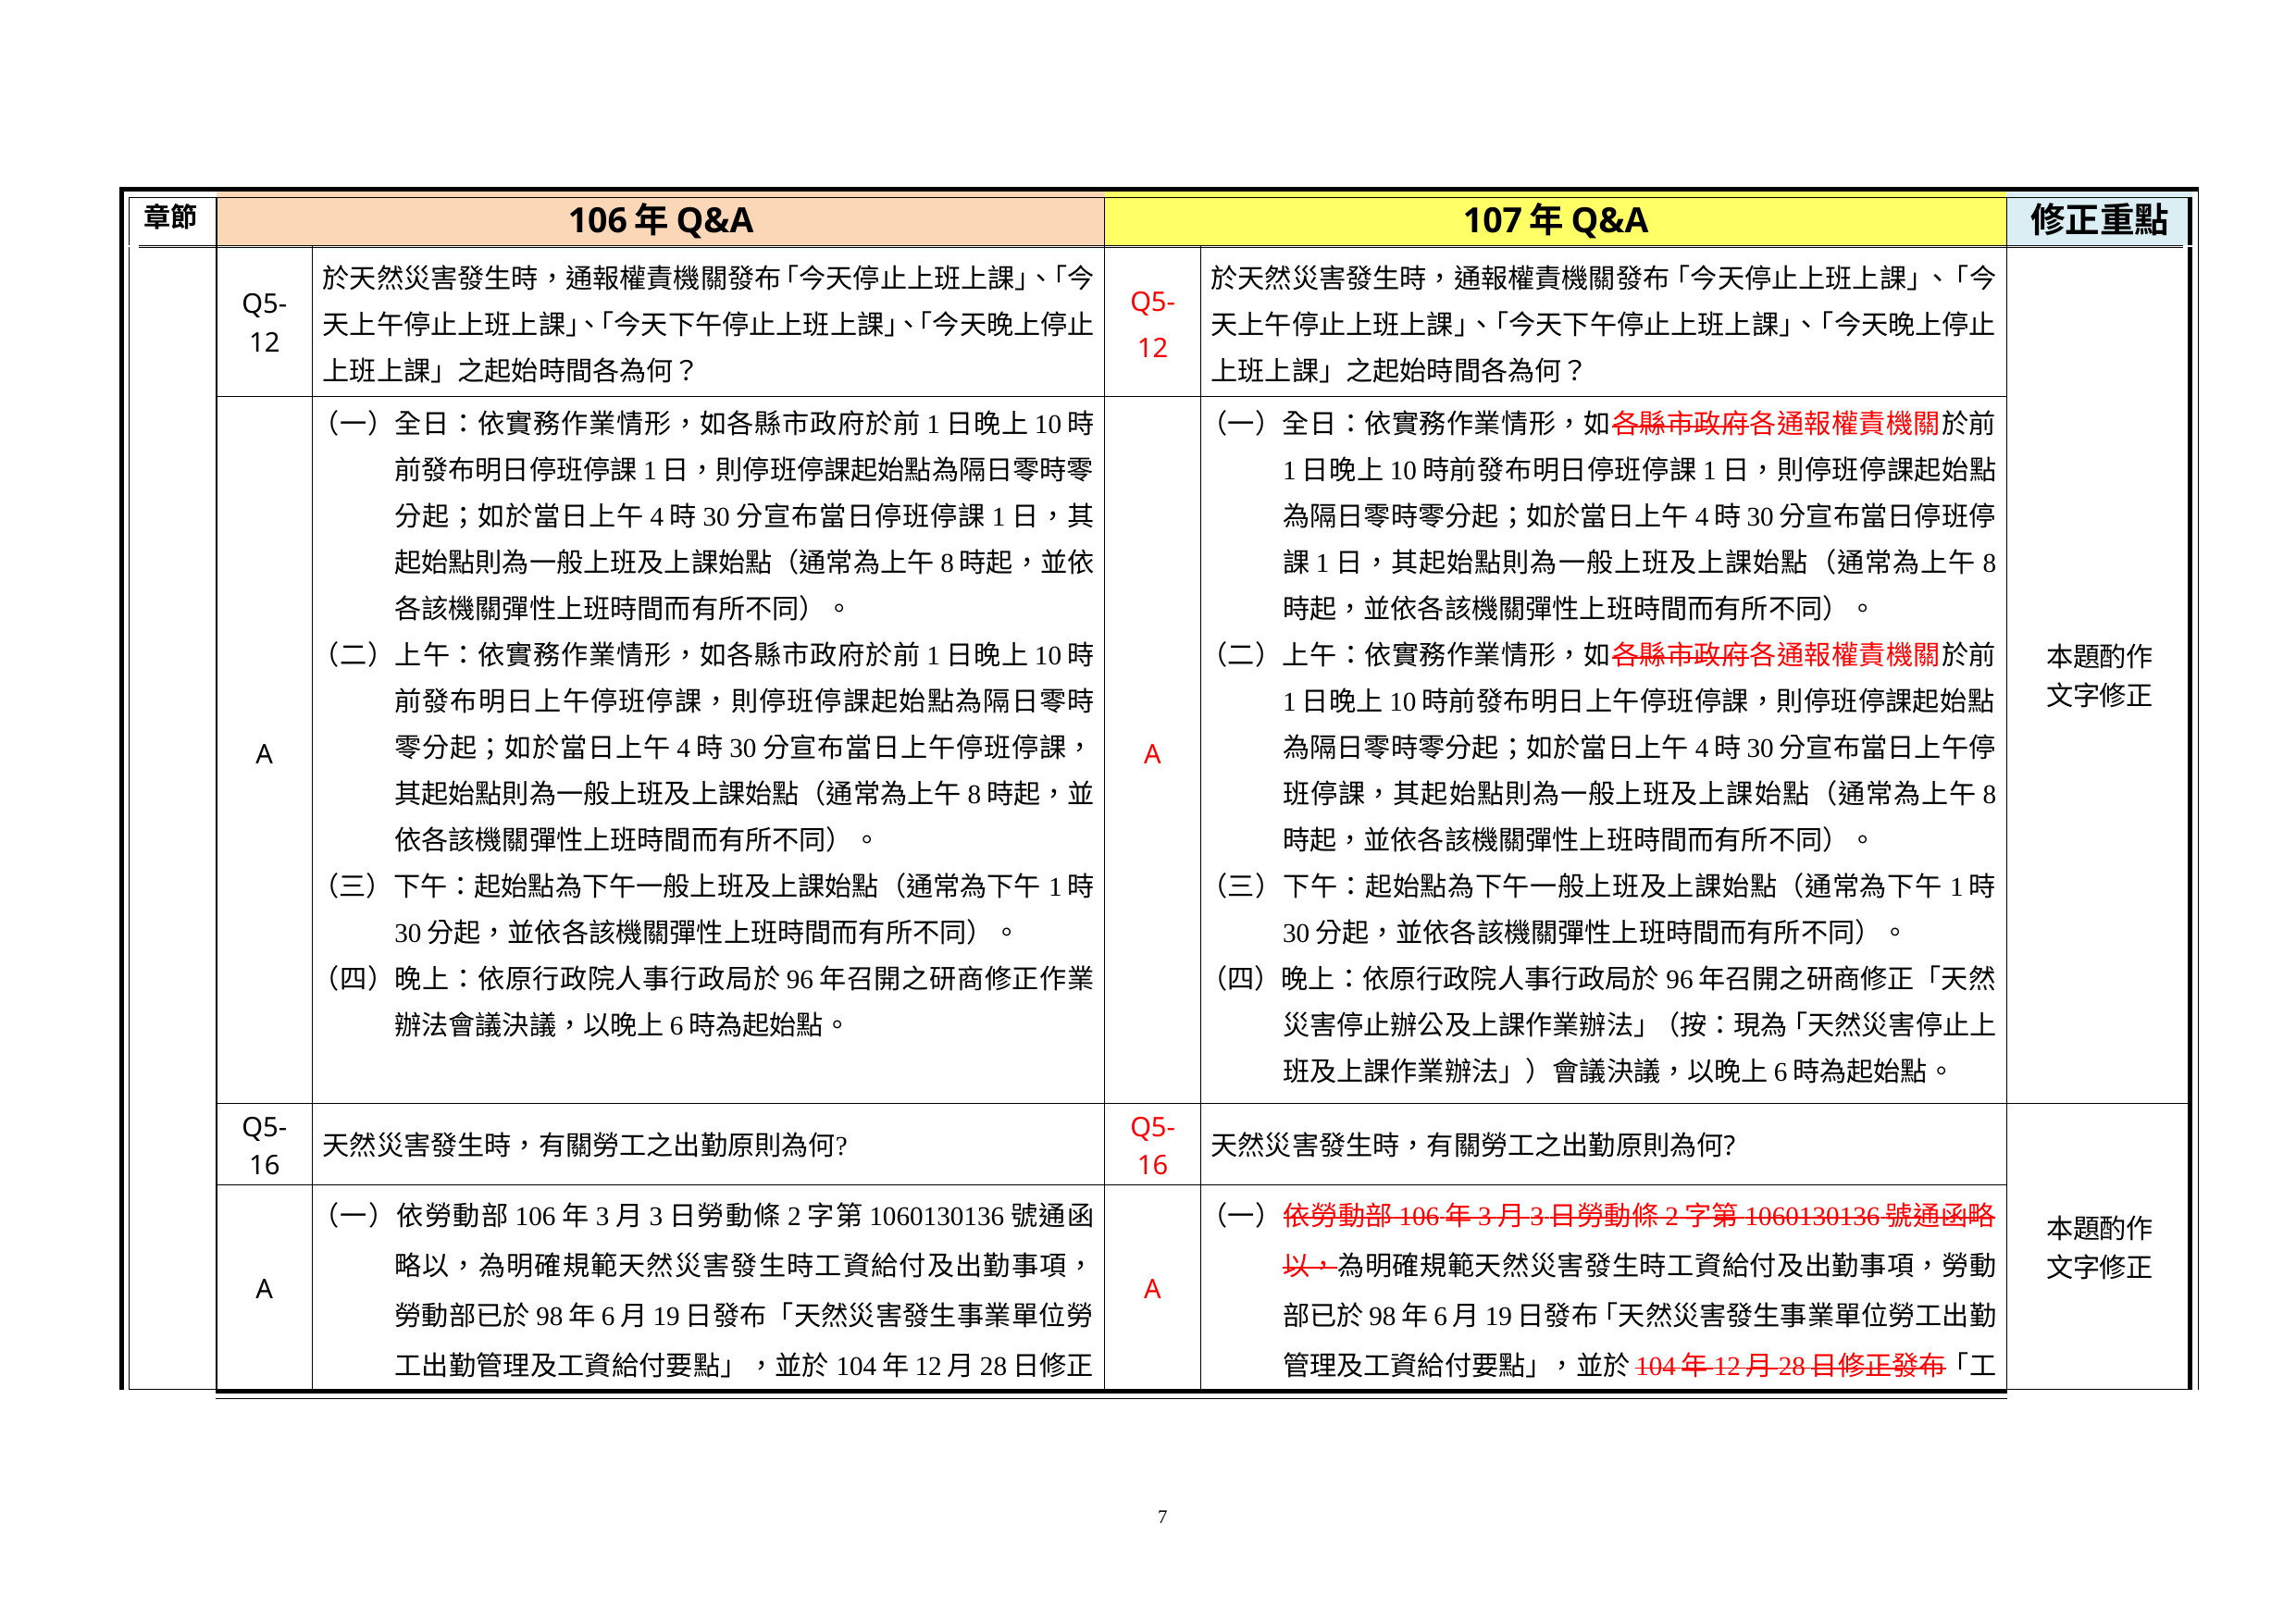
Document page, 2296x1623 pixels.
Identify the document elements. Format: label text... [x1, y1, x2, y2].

table_cell Q5-12 [1105, 248, 1200, 396]
table_header [217, 192, 1105, 197]
table_cell A [1105, 397, 1200, 1103]
table_cell Q5-16 [1105, 1104, 1200, 1184]
table_cell 本題酌作 文字修正 [2007, 245, 2192, 1103]
table_cell （一）依勞動部106年3月3日勞動條2字第1060130136號通函略以，為明確規範天然災害發生時工資給付及出勤事項，勞動部已於98年6月19日發布「天然災害發生事業單位勞工出勤管理及工資給付要點」，並於104年12月28日修正 [313, 1185, 1104, 1389]
table_cell [124, 245, 216, 1389]
table_cell A [217, 1185, 312, 1389]
table_cell （一）全日：依實務作業情形，如各縣市政府於前1日晚上10時前發布明日停班停課1日，則停班停課起始點為隔日零時零分起；如於當日上午4時30分宣布當日停班停課1日，其起始點則為一般上班及上課始點（通常為上午8時起，並依各該機關彈性上班時間而有所不同）。 （二）上午：依實務作業情形，如各縣市政府於前1日晚上10時前發布明日上午停班停課，則停班停課起始點為隔日零時零分起；如於當日上午4時30分宣布當日上午停班停課，其起始點則為一般上班及上課始點（通常為上午8時起，並依各該機關彈性上班時間而有所不同）。 （三）下午：起始點為下午一般上班及上課始點（通常為下午1時30分起，並依各該機關彈性上班時間而有所不同）。 （四）晚上：依原行政院人事行政局於96年召開之研商修正作業辦法會議決議，以晚上6時為起始點。 [313, 397, 1104, 1103]
table_cell 天然災害發生時，有關勞工之出勤原則為何? [313, 1104, 1104, 1184]
table_header 修正重點 [2007, 198, 2188, 245]
table_cell A [1105, 1185, 1200, 1389]
table_cell （一）全日：依實務作業情形，如各縣市政府各通報權責機關於前1日晚上10時前發布明日停班停課1日，則停班停課起始點為隔日零時零分起；如於當日上午4時30分宣布當日停班停課1日，其起始點則為一般上班及上課始點（通常為上午8時起，並依各該機關彈性上班時間而有所不同）。 （二）上午：依實務作業情形，如各縣市政府各通報權責機關於前1日晚上10時前發布明日上午停班停課，則停班停課起始點為隔日零時零分起；如於當日上午4時30分宣布當日上午停班停課，其起始點則為一般上班及上課始點（通常為上午8時起，並依各該機關彈性上班時間而有所不同）。 （三）下午：起始點為下午一般上班及上課始點（通常為下午1時30分起，並依各該機關彈性上班時間而有所不同）。 （四）晚上：依原行政院人事行政局於96年召開之研商修正「天然災害停止辦公及上課作業辦法」（按：現為「天然災害停止上班及上課作業辦法」）會議決議，以晚上6時為起始點。 [1201, 397, 2006, 1103]
table_cell 於天然災害發生時，通報權責機關發布「今天停止上班上課」、「今天上午停止上班上課」、「今天下午停止上班上課」、「今天晚上停止上班上課」之起始時間各為何？ [1201, 248, 2006, 396]
table_cell A [217, 397, 312, 1103]
table_cell Q5-16 [217, 1104, 312, 1184]
table_cell （一）依勞動部106年3月3日勞動條2字第1060130136號通函略以，為明確規範天然災害發生時工資給付及出勤事項，勞動部已於98年6月19日發布「天然災害發生事業單位勞工出勤管理及工資給付要點」，並於104年12月28日修正發布「工 [1201, 1185, 2006, 1389]
table_cell 本題酌作 文字修正 [2007, 1104, 2188, 1389]
table_cell 天然災害發生時，有關勞工之出勤原則為何? [1201, 1104, 2006, 1184]
table_header 章節 [124, 192, 217, 245]
table_header [1105, 192, 2006, 197]
table_header [2006, 192, 2192, 197]
table_cell 於天然災害發生時，通報權責機關發布「今天停止上班上課」、「今天上午停止上班上課」、「今天下午停止上班上課」、「今天晚上停止上班上課」之起始時間各為何？ [313, 248, 1104, 396]
table_header 106年Q&A [217, 198, 1104, 245]
table_header 107年Q&A [1105, 198, 2006, 245]
table_cell Q5-12 [217, 248, 312, 396]
